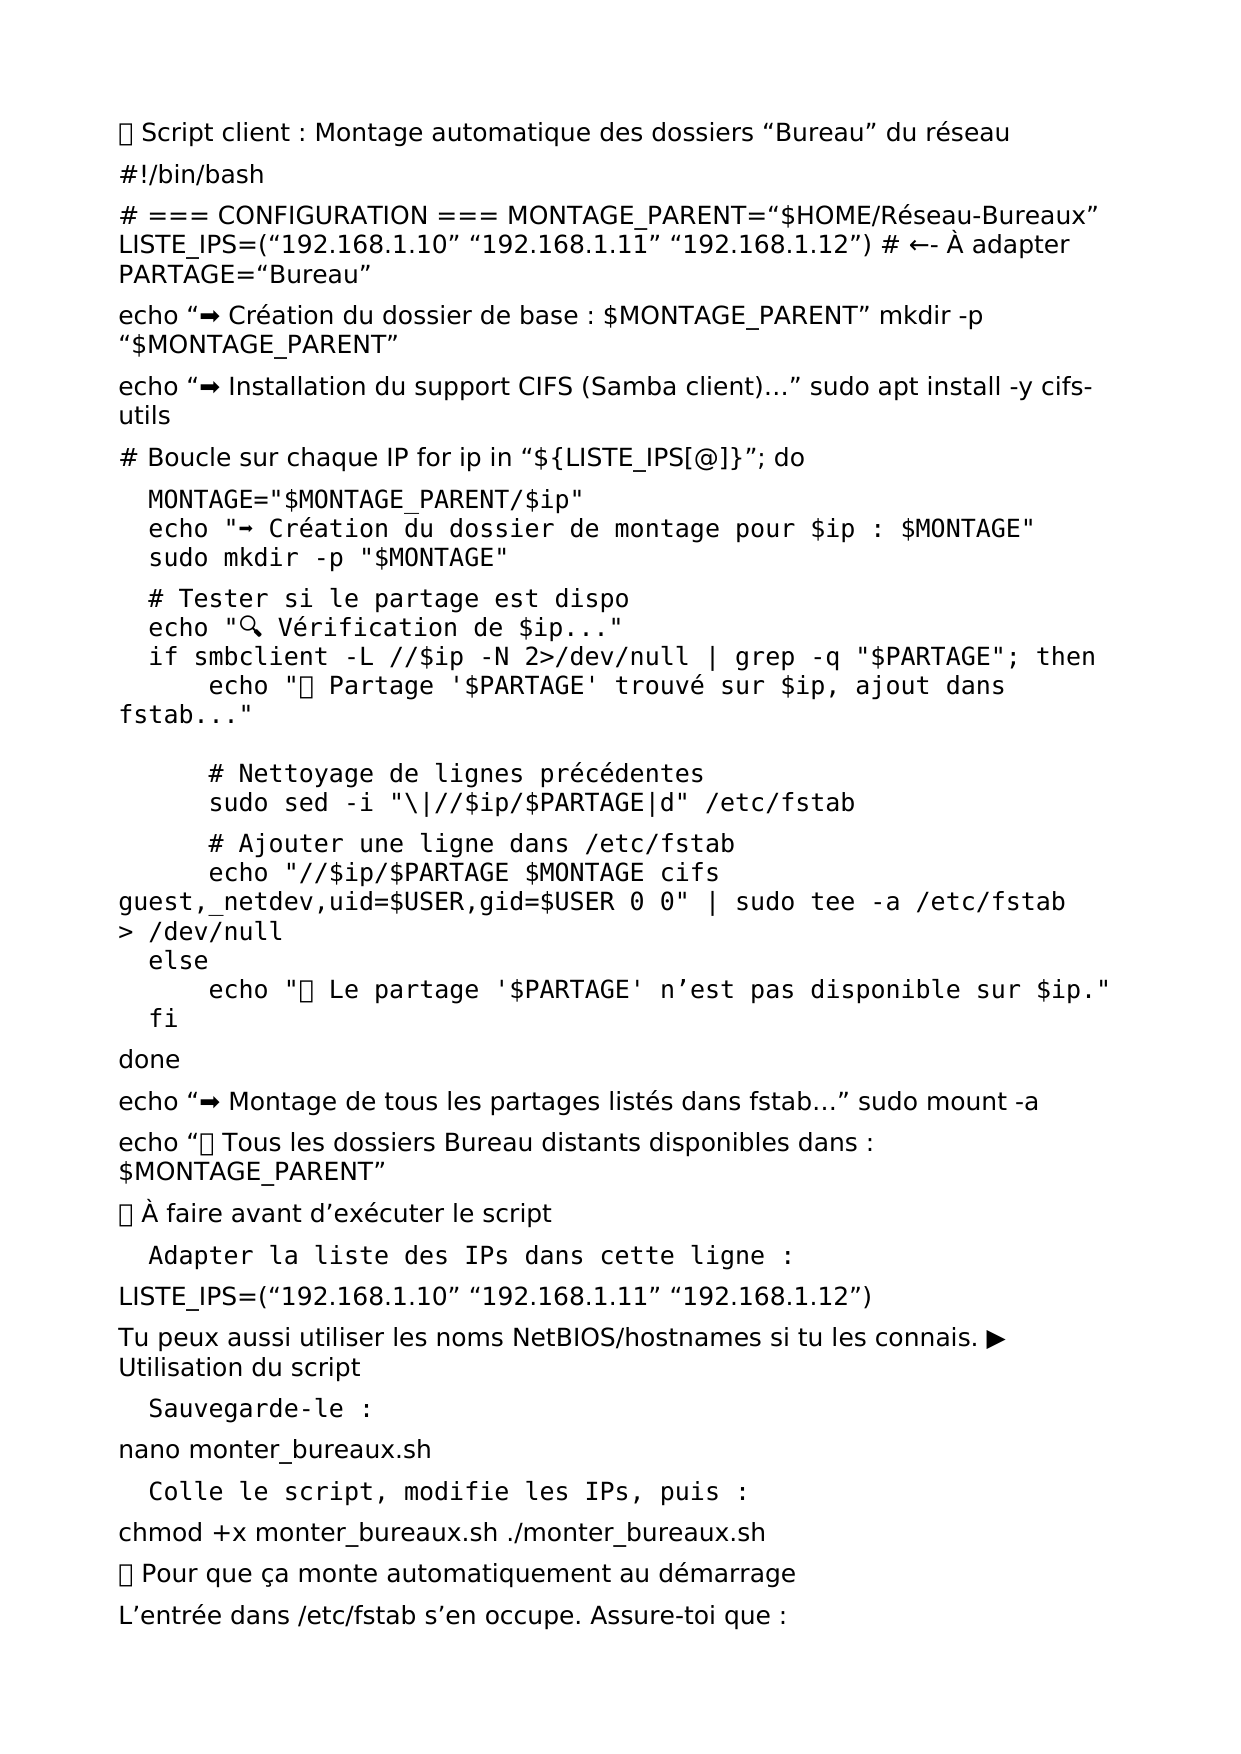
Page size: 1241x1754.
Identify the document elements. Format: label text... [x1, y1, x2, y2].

text # Ajouter une ligne dans /etc/fstab echo "//$ip/$PARTAGE $MONTAGE cifs guest,_netdev,uid=$USER,gid=$USER 0 0" | sudo tee -a /etc/fstab > /dev/null else echo "❌ Le partage '$PARTAGE' n’est pas disponible sur $ip." fi [118, 829, 1122, 1033]
text L’entrée dans /etc/fstab s’en occupe. Assure-toi que : [118, 1601, 1122, 1630]
text 🔁 Pour que ça monte automatiquement au démarrage [118, 1559, 1122, 1589]
text Colle le script, modifie les IPs, puis : [118, 1477, 1122, 1506]
text done [118, 1045, 1122, 1074]
text # Boucle sur chaque IP for ip in “${LISTE_IPS[@]}”; do [118, 443, 1122, 472]
text #!/bin/bash [118, 160, 1122, 189]
text nano monter_bureaux.sh [118, 1435, 1122, 1464]
text echo “➡ Création du dossier de base : $MONTAGE_PARENT” mkdir -p “$MONTAGE_PARENT” [118, 301, 1122, 360]
text # === CONFIGURATION === MONTAGE_PARENT=“$HOME/Réseau-Bureaux” LISTE_IPS=(“192.168.1.10” “192.168.1.11” “192.168.1.12”) # ←- À adapter PARTAGE=“Bureau” [118, 201, 1122, 289]
text MONTAGE="$MONTAGE_PARENT/$ip" echo "➡ Création du dossier de montage pour $ip : $MONTAGE" sudo mkdir -p "$MONTAGE" [118, 485, 1122, 572]
text # Tester si le partage est dispo echo "🔍 Vérification de $ip..." if smbclient -L //$ip -N 2>/dev/null | grep -q "$PARTAGE"; then echo "✅ Partage '$PARTAGE' trouvé sur $ip, ajout dans fstab..." # Nettoyage de lignes précédentes sudo sed -i "\|//$ip/$PARTAGE|d" /etc/fstab [118, 584, 1122, 817]
text chmod +x monter_bureaux.sh ./monter_bureaux.sh [118, 1518, 1122, 1547]
text Sauvegarde-le : [118, 1394, 1122, 1423]
text echo “✅ Tous les dossiers Bureau distants disponibles dans : $MONTAGE_PARENT” [118, 1128, 1122, 1187]
text LISTE_IPS=(“192.168.1.10” “192.168.1.11” “192.168.1.12”) [118, 1282, 1122, 1311]
text Adapter la liste des IPs dans cette ligne : [118, 1241, 1122, 1270]
text 📝 À faire avant d’exécuter le script [118, 1199, 1122, 1228]
text echo “➡ Montage de tous les partages listés dans fstab…” sudo mount -a [118, 1087, 1122, 1116]
text echo “➡ Installation du support CIFS (Samba client)…” sudo apt install -y cifs-utils [118, 372, 1122, 431]
text Tu peux aussi utiliser les noms NetBIOS/hostnames si tu les connais. ▶️ Utilisation du script [118, 1323, 1122, 1382]
text 📜 Script client : Montage automatique des dossiers “Bureau” du réseau [118, 118, 1122, 147]
